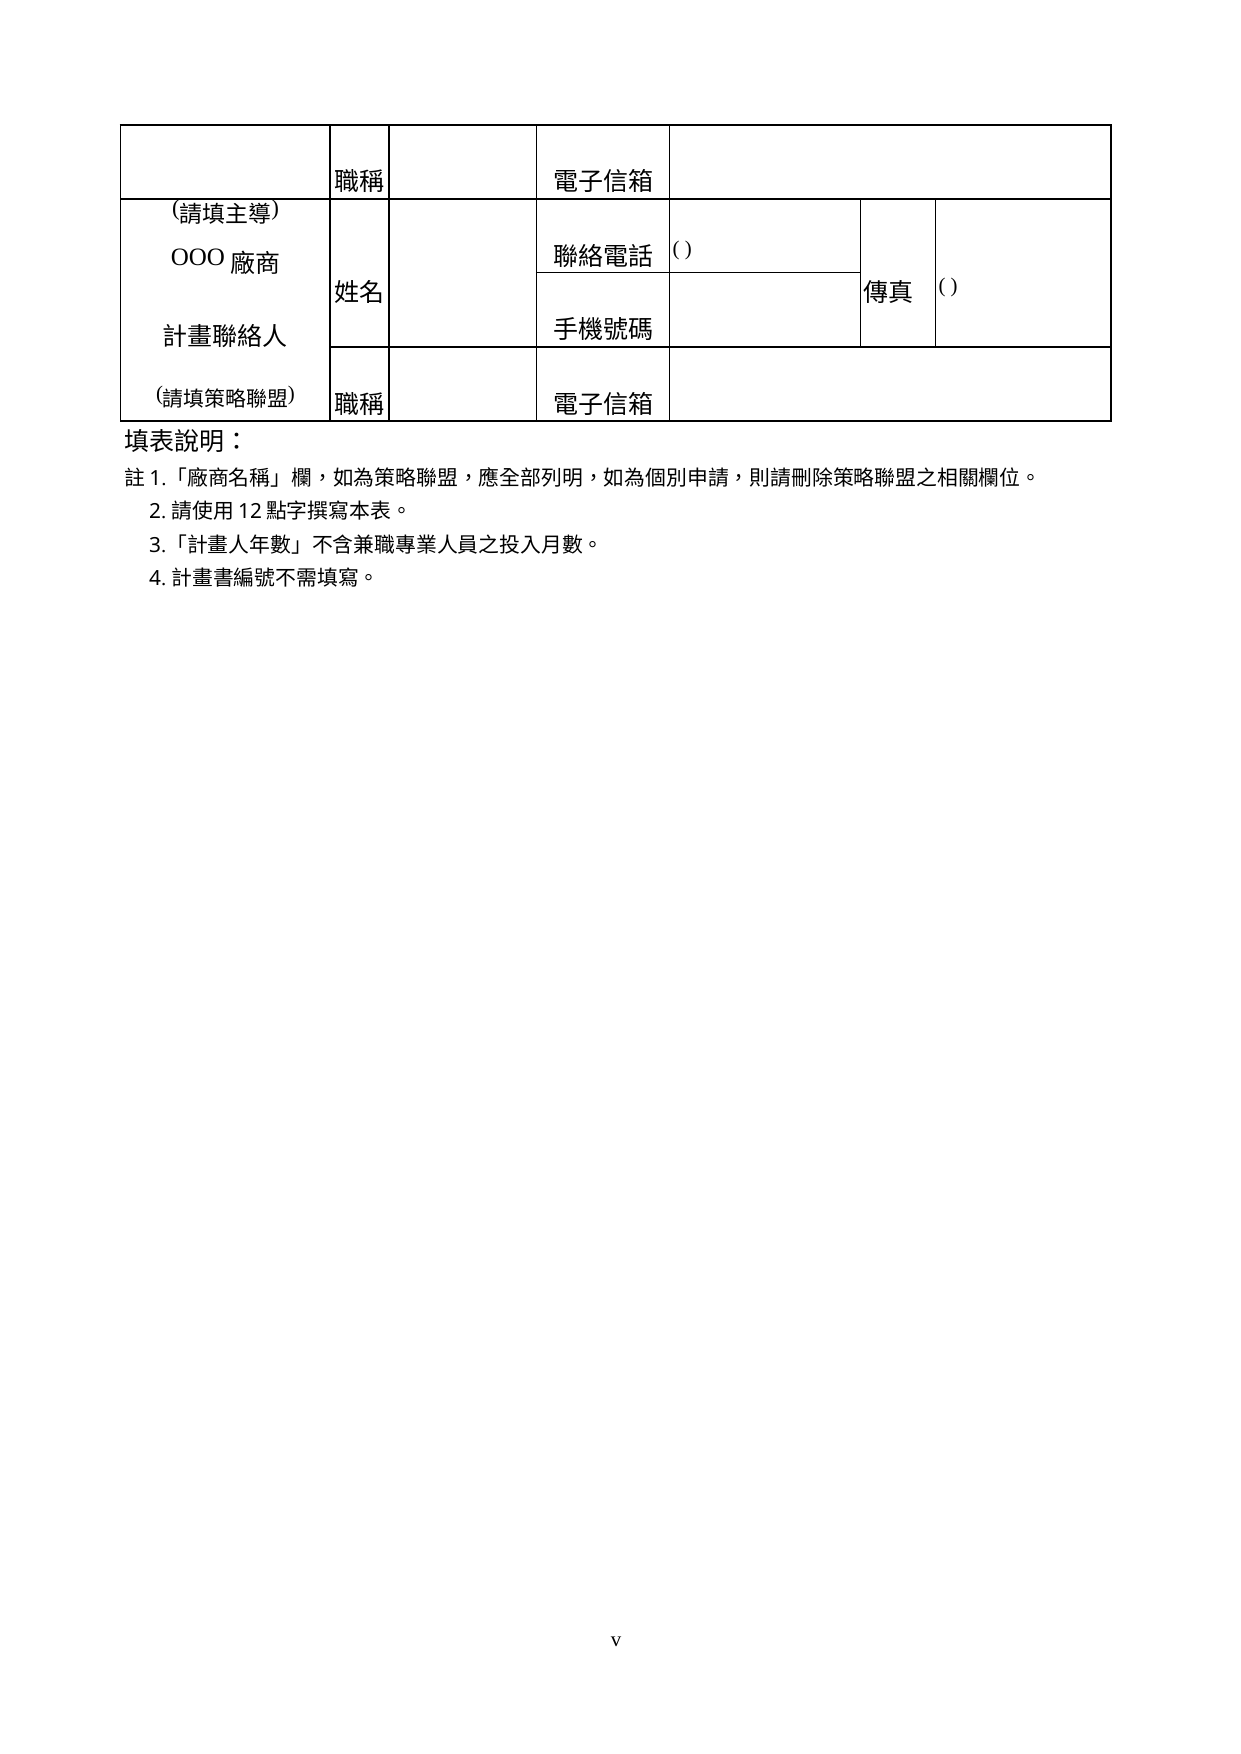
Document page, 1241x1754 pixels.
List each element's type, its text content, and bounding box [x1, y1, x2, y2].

table_cell 電子信箱 [537, 348, 669, 420]
table_cell OOO廠商 計畫聯絡人 (請填主導) [121, 126, 329, 198]
table_cell ( ) [936, 200, 1110, 346]
table_cell 姓名 [331, 200, 388, 346]
table_cell 電子信箱 [537, 126, 669, 198]
table_cell 手機號碼 [537, 273, 669, 346]
table_cell [390, 126, 536, 198]
table_cell 聯絡電話 [537, 200, 669, 272]
text 註1.「廠商名稱」欄，如為策略聯盟，應全部列明，如為個別申請，則請刪除策略聯盟之相關欄位。 [124, 458, 1107, 491]
text 填表說明： [124, 422, 1107, 458]
table_cell 傳真 [861, 200, 935, 346]
table_cell [670, 348, 1110, 420]
table_cell [670, 273, 860, 346]
text 4. 計畫書編號不需填寫。 [149, 558, 1107, 591]
table_cell [390, 348, 536, 420]
table_cell 職稱 [331, 348, 388, 420]
table_cell 職稱 [331, 126, 388, 198]
text 3.「計畫人年數」不含兼職專業人員之投入月數。 [149, 525, 1107, 558]
table_cell ( ) [670, 200, 860, 272]
table_cell [670, 126, 1110, 198]
table_cell [390, 200, 536, 346]
table_cell OOO廠商 計畫聯絡人 (請填策略聯盟) [121, 200, 329, 420]
text 2. 請使用12點字撰寫本表。 [149, 491, 1107, 525]
